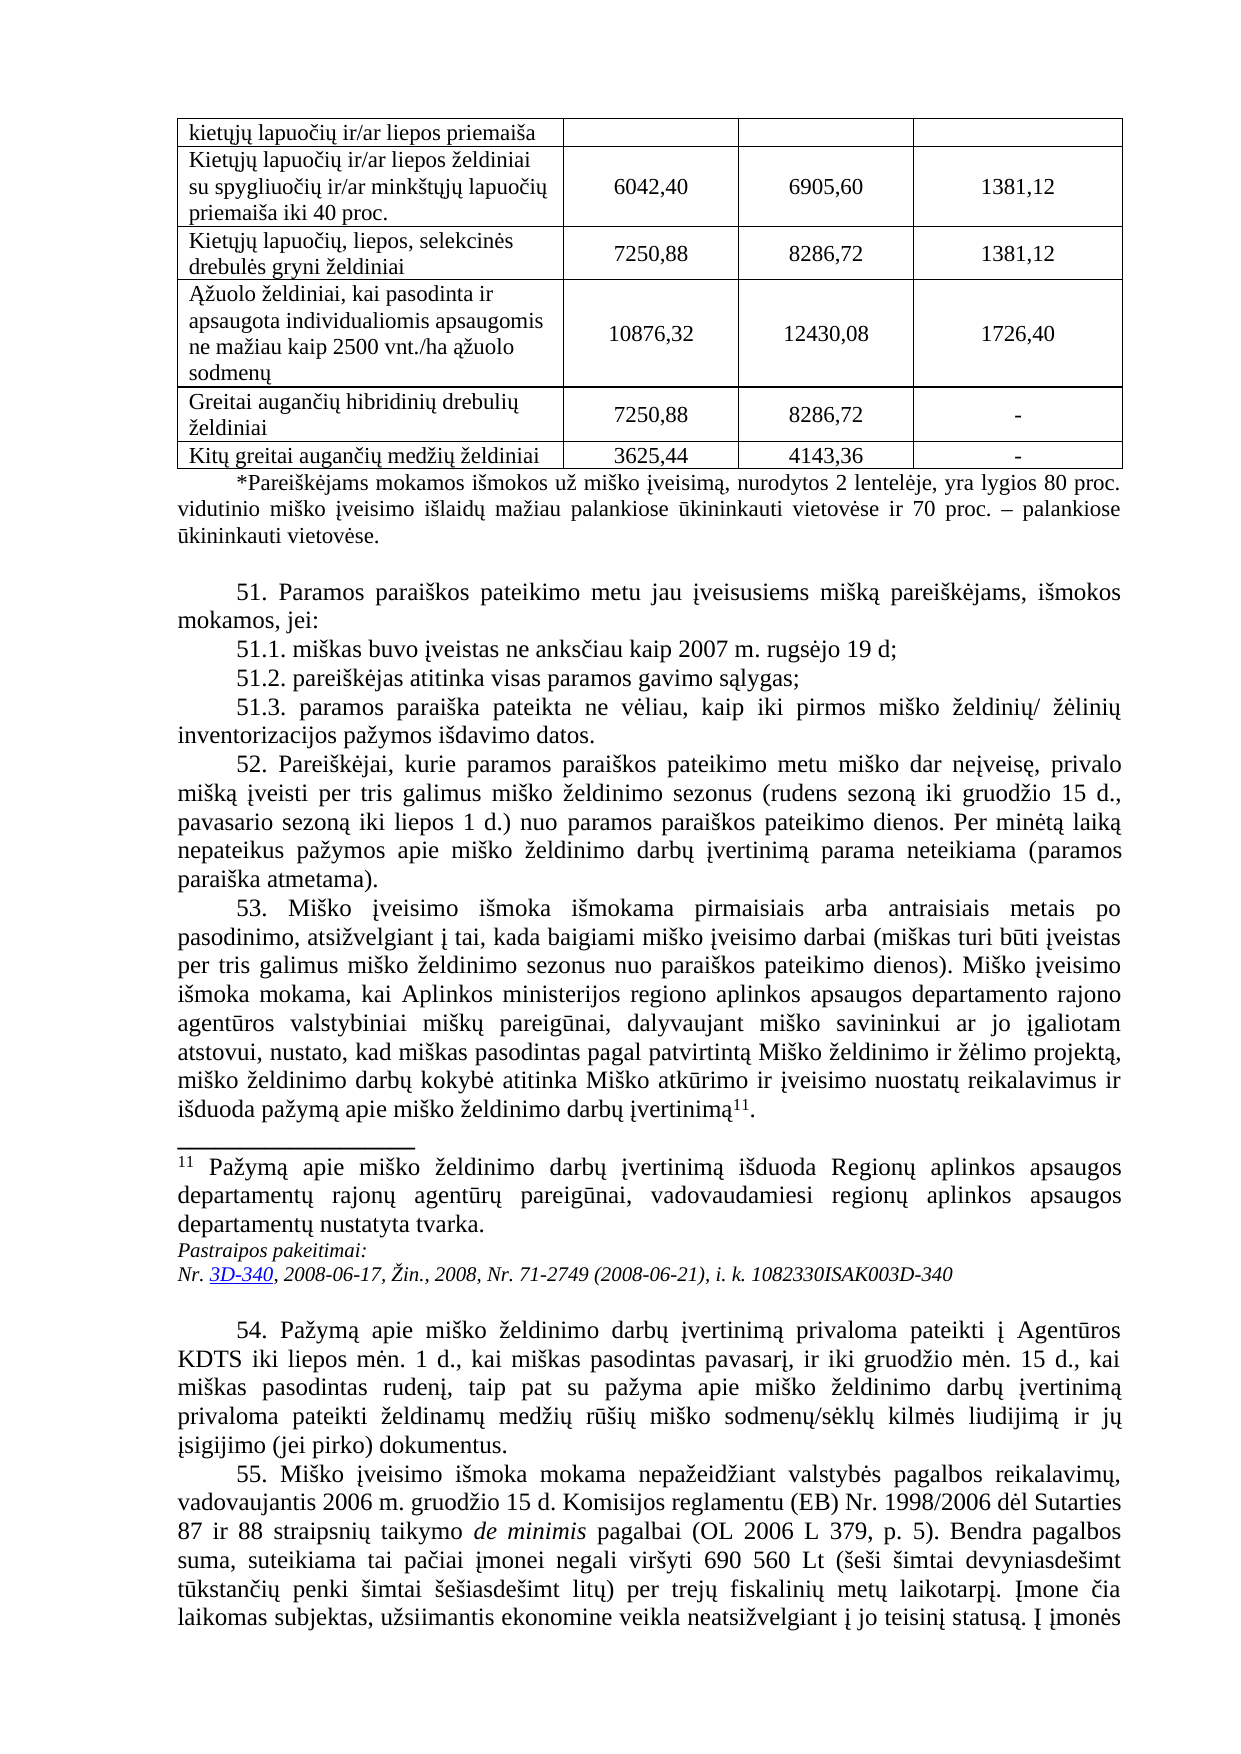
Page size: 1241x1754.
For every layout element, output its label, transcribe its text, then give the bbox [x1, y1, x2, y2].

table_cell 1381,12 [914, 147, 1122, 226]
table_cell 7250,88 [564, 388, 738, 441]
text 51.1. miškas buvo įveistas ne anksčiau kaip 2007 m. rugsėjo 19 d; [177, 634, 1122, 663]
table_cell 6042,40 [564, 147, 738, 226]
table_cell 1726,40 [914, 280, 1122, 386]
table_cell [914, 119, 1122, 146]
text Nr. 3D-340, 2008-06-17, Žin., 2008, Nr. 71-2749 (2008-06-21), i. k. 1082330ISAK003D-340 [177, 1262, 1122, 1286]
table_cell [739, 119, 913, 146]
text *Pareiškėjams mokamos išmokos už miško įveisimą, nurodytos 2 lentelėje, yra lygios 80 proc. vidutinio miško įveisimo išlaidų mažiau palankiose ūkininkauti vietovėse ir 70 proc. – palankiose ūkininkauti vietovėse. [177, 469, 1122, 548]
table_cell Kietųjų lapuočių ir/ar liepos želdiniai su spygliuočių ir/ar minkštųjų lapuočių priemaiša iki 40 proc. [178, 147, 563, 226]
table_cell kietųjų lapuočių ir/ar liepos priemaiša [178, 119, 563, 146]
table_cell 12430,08 [739, 280, 913, 386]
text 51. Paramos paraiškos pateikimo metu jau įveisusiems mišką pareiškėjams, išmokos mokamos, jei: [177, 577, 1122, 634]
table_cell 3625,44 [564, 442, 738, 468]
table_cell Greitai augančių hibridinių drebulių želdiniai [178, 388, 563, 441]
text 52. Pareiškėjai, kurie paramos paraiškos pateikimo metu miško dar neįveisę, privalo mišką įveisti per tris galimus miško želdinimo sezonus (rudens sezoną iki gruodžio 15 d., pavasario sezoną iki liepos 1 d.) nuo paramos paraiškos pateikimo dienos. Per minėtą laiką nepateikus pažymos apie miško želdinimo darbų įvertinimą parama neteikiama (paramos paraiška atmetama). [177, 749, 1122, 893]
text 53. Miško įveisimo išmoka išmokama pirmaisiais arba antraisiais metais po pasodinimo, atsižvelgiant į tai, kada baigiami miško įveisimo darbai (miškas turi būti įveistas per tris galimus miško želdinimo sezonus nuo paraiškos pateikimo dienos). Miško įveisimo išmoka mokama, kai Aplinkos ministerijos regiono aplinkos apsaugos departamento rajono agentūros valstybiniai miškų pareigūnai, dalyvaujant miško savininkui ar jo įgaliotam atstovui, nustato, kad miškas pasodintas pagal patvirtintą Miško želdinimo ir žėlimo projektą, miško želdinimo darbų kokybė atitinka Miško atkūrimo ir įveisimo nuostatų reikalavimus ir išduoda pažymą apie miško želdinimo darbų įvertinimą11. [177, 893, 1122, 1123]
table_cell 10876,32 [564, 280, 738, 386]
table_cell 6905,60 [739, 147, 913, 226]
table_cell - [914, 388, 1122, 441]
text 51.3. paramos paraiška pateikta ne vėliau, kaip iki pirmos miško želdinių/ žėlinių inventorizacijos pažymos išdavimo datos. [177, 692, 1122, 749]
table_cell - [914, 442, 1122, 468]
table_cell Kitų greitai augančių medžių želdiniai [178, 442, 563, 468]
table_cell Ąžuolo želdiniai, kai pasodinta ir apsaugota individualiomis apsaugomis ne mažiau kaip 2500 vnt./ha ąžuolo sodmenų [178, 280, 563, 386]
text 11 Pažymą apie miško želdinimo darbų įvertinimą išduoda Regionų aplinkos apsaugos departamentų rajonų agentūrų pareigūnai, vadovaudamiesi regionų aplinkos apsaugos departamentų nustatyta tvarka. [177, 1152, 1122, 1238]
table_cell Kietųjų lapuočių, liepos, selekcinės drebulės gryni želdiniai [178, 227, 563, 279]
text Pastraipos pakeitimai: [177, 1238, 1122, 1262]
table_cell 1381,12 [914, 227, 1122, 279]
table_cell 4143,36 [739, 442, 913, 468]
table_cell 8286,72 [739, 388, 913, 441]
text ___________________ [177, 1123, 1122, 1152]
text 54. Pažymą apie miško želdinimo darbų įvertinimą privaloma pateikti į Agentūros KDTS iki liepos mėn. 1 d., kai miškas pasodintas pavasarį, ir iki gruodžio mėn. 15 d., kai miškas pasodintas rudenį, taip pat su pažyma apie miško želdinimo darbų įvertinimą privaloma pateikti želdinamų medžių rūšių miško sodmenų/sėklų kilmės liudijimą ir jų įsigijimo (jei pirko) dokumentus. [177, 1315, 1122, 1459]
table_cell 8286,72 [739, 227, 913, 279]
text 55. Miško įveisimo išmoka mokama nepažeidžiant valstybės pagalbos reikalavimų, vadovaujantis 2006 m. gruodžio 15 d. Komisijos reglamentu (EB) Nr. 1998/2006 dėl Sutarties 87 ir 88 straipsnių taikymo de minimis pagalbai (OL 2006 L 379, p. 5). Bendra pagalbos suma, suteikiama tai pačiai įmonei negali viršyti 690 560 Lt (šeši šimtai devyniasdešimt tūkstančių penki šimtai šešiasdešimt litų) per trejų fiskalinių metų laikotarpį. Įmone čia laikomas subjektas, užsiimantis ekonomine veikla neatsižvelgiant į jo teisinį statusą. Į įmonės [177, 1459, 1122, 1631]
text 51.2. pareiškėjas atitinka visas paramos gavimo sąlygas; [177, 663, 1122, 692]
table_cell 7250,88 [564, 227, 738, 279]
table_cell [564, 119, 738, 146]
